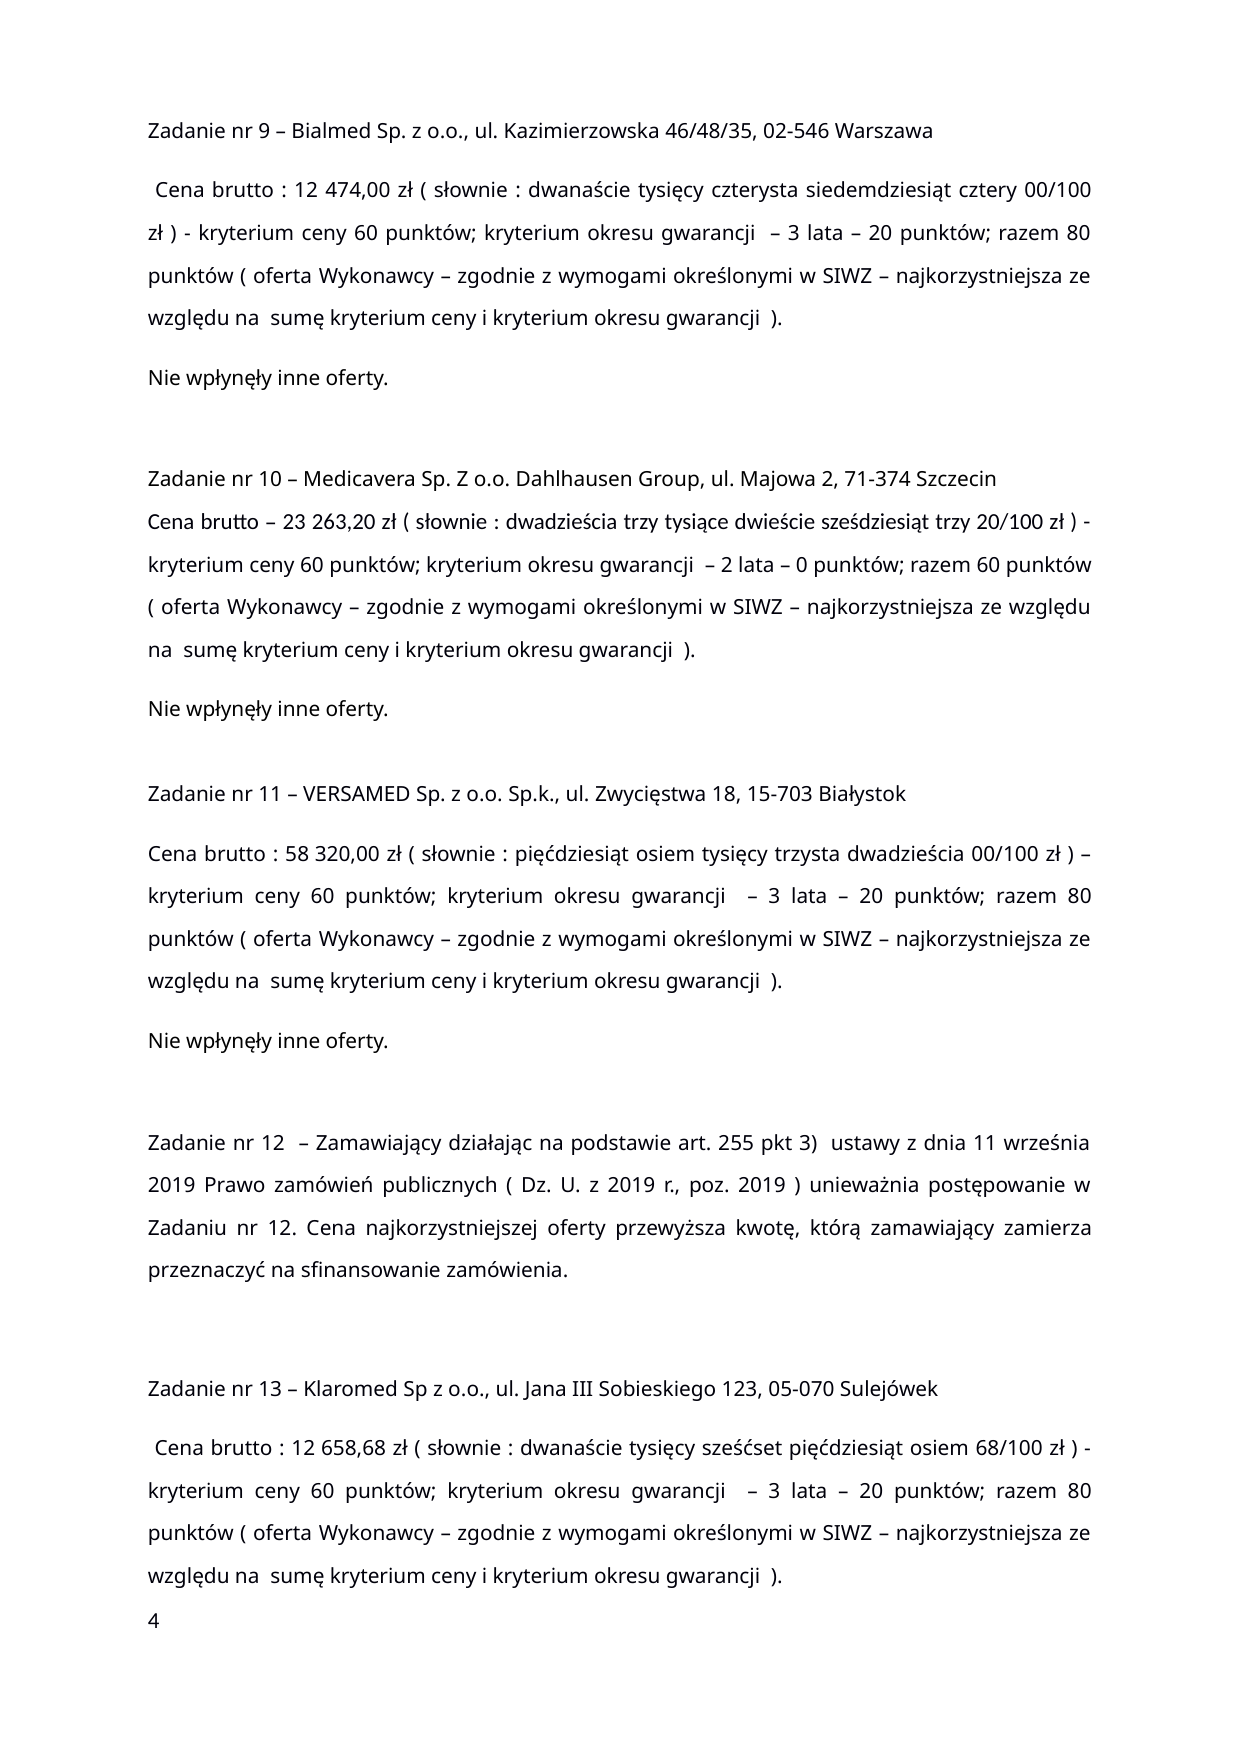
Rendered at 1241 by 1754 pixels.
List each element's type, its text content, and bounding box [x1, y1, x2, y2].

text Nie wpłynęły inne oferty. [148, 694, 1093, 723]
text Zadanie nr 12 – Zamawiający działając na podstawie art. 255 pkt 3) ustawy z dnia 11 września 2019 Prawo zamówień publicznych ( Dz. U. z 2019 r., poz. 2019 ) unieważnia postępowanie w Zadaniu nr 12. Cena najkorzystniejszej oferty przewyższa kwotę, którą zamawiający zamierza przeznaczyć na sfinansowanie zamówienia. [148, 1128, 1093, 1284]
text Cena brutto : 12 474,00 zł ( słownie : dwanaście tysięcy czterysta siedemdziesiąt cztery 00/100 zł ) - kryterium ceny 60 punktów; kryterium okresu gwarancji – 3 lata – 20 punktów; razem 80 punktów ( oferta Wykonawcy – zgodnie z wymogami określonymi w SIWZ – najkorzystniejsza ze względu na sumę kryterium ceny i kryterium okresu gwarancji ). [148, 176, 1093, 332]
text Zadanie nr 10 – Medicavera Sp. Z o.o. Dahlhausen Group, ul. Majowa 2, 71-374 Szczecin [148, 464, 1093, 493]
text Nie wpłynęły inne oferty. [148, 363, 1093, 391]
text Cena brutto : 12 658,68 zł ( słownie : dwanaście tysięcy sześćset pięćdziesiąt osiem 68/100 zł ) - kryterium ceny 60 punktów; kryterium okresu gwarancji – 3 lata – 20 punktów; razem 80 punktów ( oferta Wykonawcy – zgodnie z wymogami określonymi w SIWZ – najkorzystniejsza ze względu na sumę kryterium ceny i kryterium okresu gwarancji ). [148, 1433, 1093, 1589]
text Cena brutto : 58 320,00 zł ( słownie : pięćdziesiąt osiem tysięcy trzysta dwadzieścia 00/100 zł ) – kryterium ceny 60 punktów; kryterium okresu gwarancji – 3 lata – 20 punktów; razem 80 punktów ( oferta Wykonawcy – zgodnie z wymogami określonymi w SIWZ – najkorzystniejsza ze względu na sumę kryterium ceny i kryterium okresu gwarancji ). [148, 839, 1093, 995]
text Zadanie nr 9 – Bialmed Sp. z o.o., ul. Kazimierzowska 46/48/35, 02-546 Warszawa [148, 116, 1093, 145]
text Cena brutto – 23 263,20 zł ( słownie : dwadzieścia trzy tysiące dwieście sześdziesiąt trzy 20/100 zł ) - kryterium ceny 60 punktów; kryterium okresu gwarancji – 2 lata – 0 punktów; razem 60 punktów ( oferta Wykonawcy – zgodnie z wymogami określonymi w SIWZ – najkorzystniejsza ze względu na sumę kryterium ceny i kryterium okresu gwarancji ). [148, 507, 1093, 663]
text Zadanie nr 13 – Klaromed Sp z o.o., ul. Jana III Sobieskiego 123, 05-070 Sulejówek [148, 1374, 1093, 1402]
text Nie wpłynęły inne oferty. [148, 1026, 1093, 1054]
text Zadanie nr 11 – VERSAMED Sp. z o.o. Sp.k., ul. Zwycięstwa 18, 15-703 Białystok [148, 779, 1093, 808]
